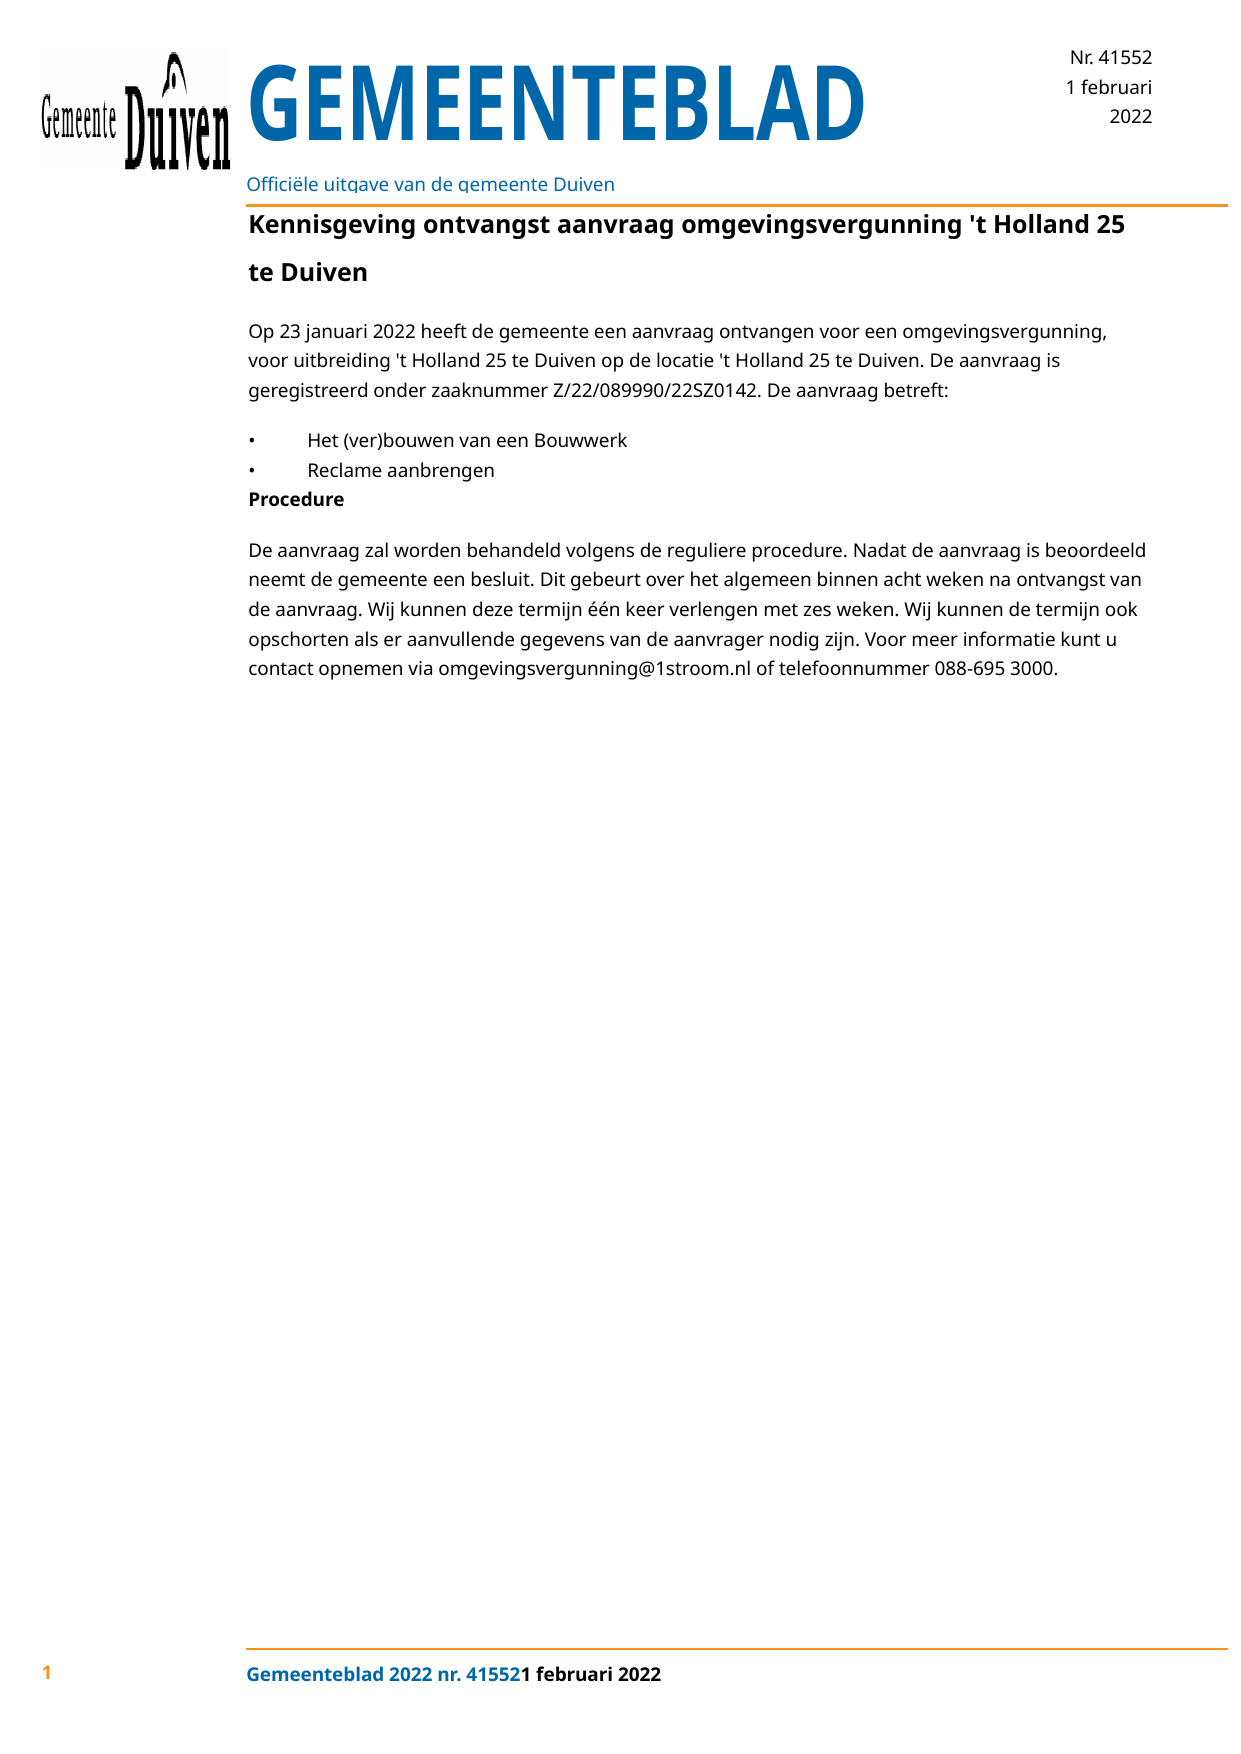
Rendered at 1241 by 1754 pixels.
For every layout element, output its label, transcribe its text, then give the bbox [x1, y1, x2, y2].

picture [41, 47, 231, 172]
text Op 23 januari 2022 heeft de gemeente een aanvraag ontvangen voor een omgevingsvergunning, voor uitbreiding 't Holland 25 te Duiven op de locatie 't Holland 25 te Duiven. De aanvraag is geregistreerd onder zaaknummer Z/22/089990/22SZ0142. De aanvraag betreft: [248, 318, 1152, 403]
text Kennisgeving ontvangst aanvraag omgevingsvergunning 't Holland 25 te Duiven [248, 207, 1152, 288]
list Het (ver)bouwen van een Bouwwerk [248, 427, 1152, 453]
list Reclame aanbrengen [248, 457, 1152, 483]
text Procedure [248, 487, 1152, 512]
text De aanvraag zal worden behandeld volgens de reguliere procedure. Nadat de aanvraag is beoordeeld neemt de gemeente een besluit. Dit gebeurt over het algemeen binnen acht weken na ontvangst van de aanvraag. Wij kunnen deze termijn één keer verlengen met zes weken. Wij kunnen de termijn ook opschorten als er aanvullende gegevens van de aanvrager nodig zijn. Voor meer informatie kunt u contact opnemen via omgevingsvergunning@1stroom.nl of telefoonnummer 088-695 3000. [248, 537, 1152, 681]
